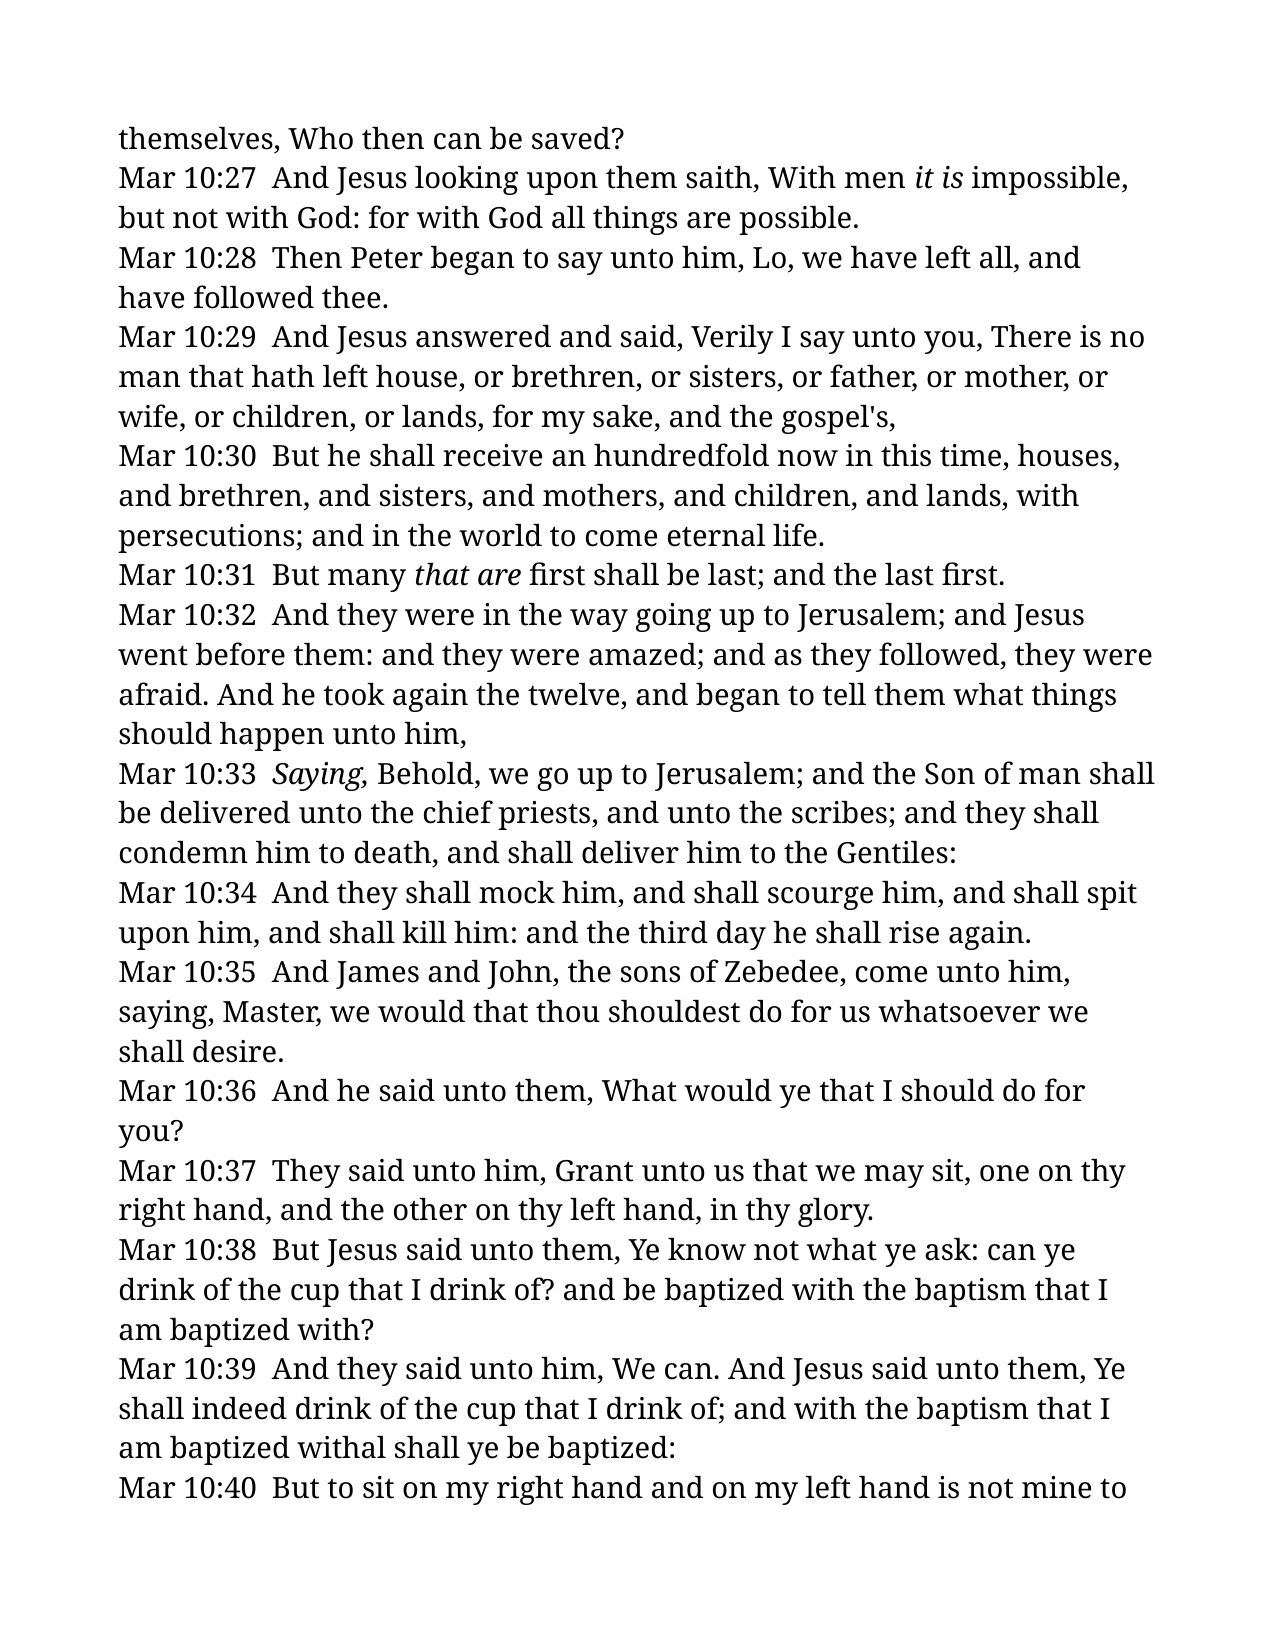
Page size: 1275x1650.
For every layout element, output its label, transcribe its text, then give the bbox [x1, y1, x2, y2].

text Mar 10:33 Saying, Behold, we go up to Jerusalem; and the Son of man shall be delivered unto the chief priests, and unto the scribes; and they shall condemn him to death, and shall deliver him to the Gentiles: [118, 753, 1157, 872]
text Mar 10:38 But Jesus said unto them, Ye know not what ye ask: can ye drink of the cup that I drink of? and be baptized with the baptism that I am baptized with? [118, 1229, 1157, 1348]
text Mar 10:28 Then Peter began to say unto him, Lo, we have left all, and have followed thee. [118, 237, 1157, 317]
text Mar 10:39 And they said unto him, We can. And Jesus said unto them, Ye shall indeed drink of the cup that I drink of; and with the baptism that I am baptized withal shall ye be baptized: [118, 1348, 1157, 1467]
text Mar 10:35 And James and John, the sons of Zebedee, come unto him, saying, Master, we would that thou shouldest do for us whatsoever we shall desire. [118, 952, 1157, 1071]
text Mar 10:37 They said unto him, Grant unto us that we may sit, one on thy right hand, and the other on thy left hand, in thy glory. [118, 1150, 1157, 1229]
text Mar 10:29 And Jesus answered and said, Verily I say unto you, There is no man that hath left house, or brethren, or sisters, or father, or mother, or wife, or children, or lands, for my sake, and the gospel's, [118, 317, 1157, 436]
text Mar 10:31 But many that are first shall be last; and the last first. [118, 555, 1157, 594]
text Mar 10:34 And they shall mock him, and shall scourge him, and shall spit upon him, and shall kill him: and the third day he shall rise again. [118, 872, 1157, 952]
text Mar 10:32 And they were in the way going up to Jerusalem; and Jesus went before them: and they were amazed; and as they followed, they were afraid. And he took again the twelve, and began to tell them what things should happen unto him, [118, 594, 1157, 753]
text Mar 10:30 But he shall receive an hundredfold now in this time, houses, and brethren, and sisters, and mothers, and children, and lands, with persecutions; and in the world to come eternal life. [118, 436, 1157, 555]
text Mar 10:36 And he said unto them, What would ye that I should do for you? [118, 1071, 1157, 1150]
text Mar 10:27 And Jesus looking upon them saith, With men it is impossible, but not with God: for with God all things are possible. [118, 158, 1157, 237]
text Mar 10:40 But to sit on my right hand and on my left hand is not mine to [118, 1467, 1157, 1507]
text themselves, Who then can be saved? [118, 118, 1157, 158]
